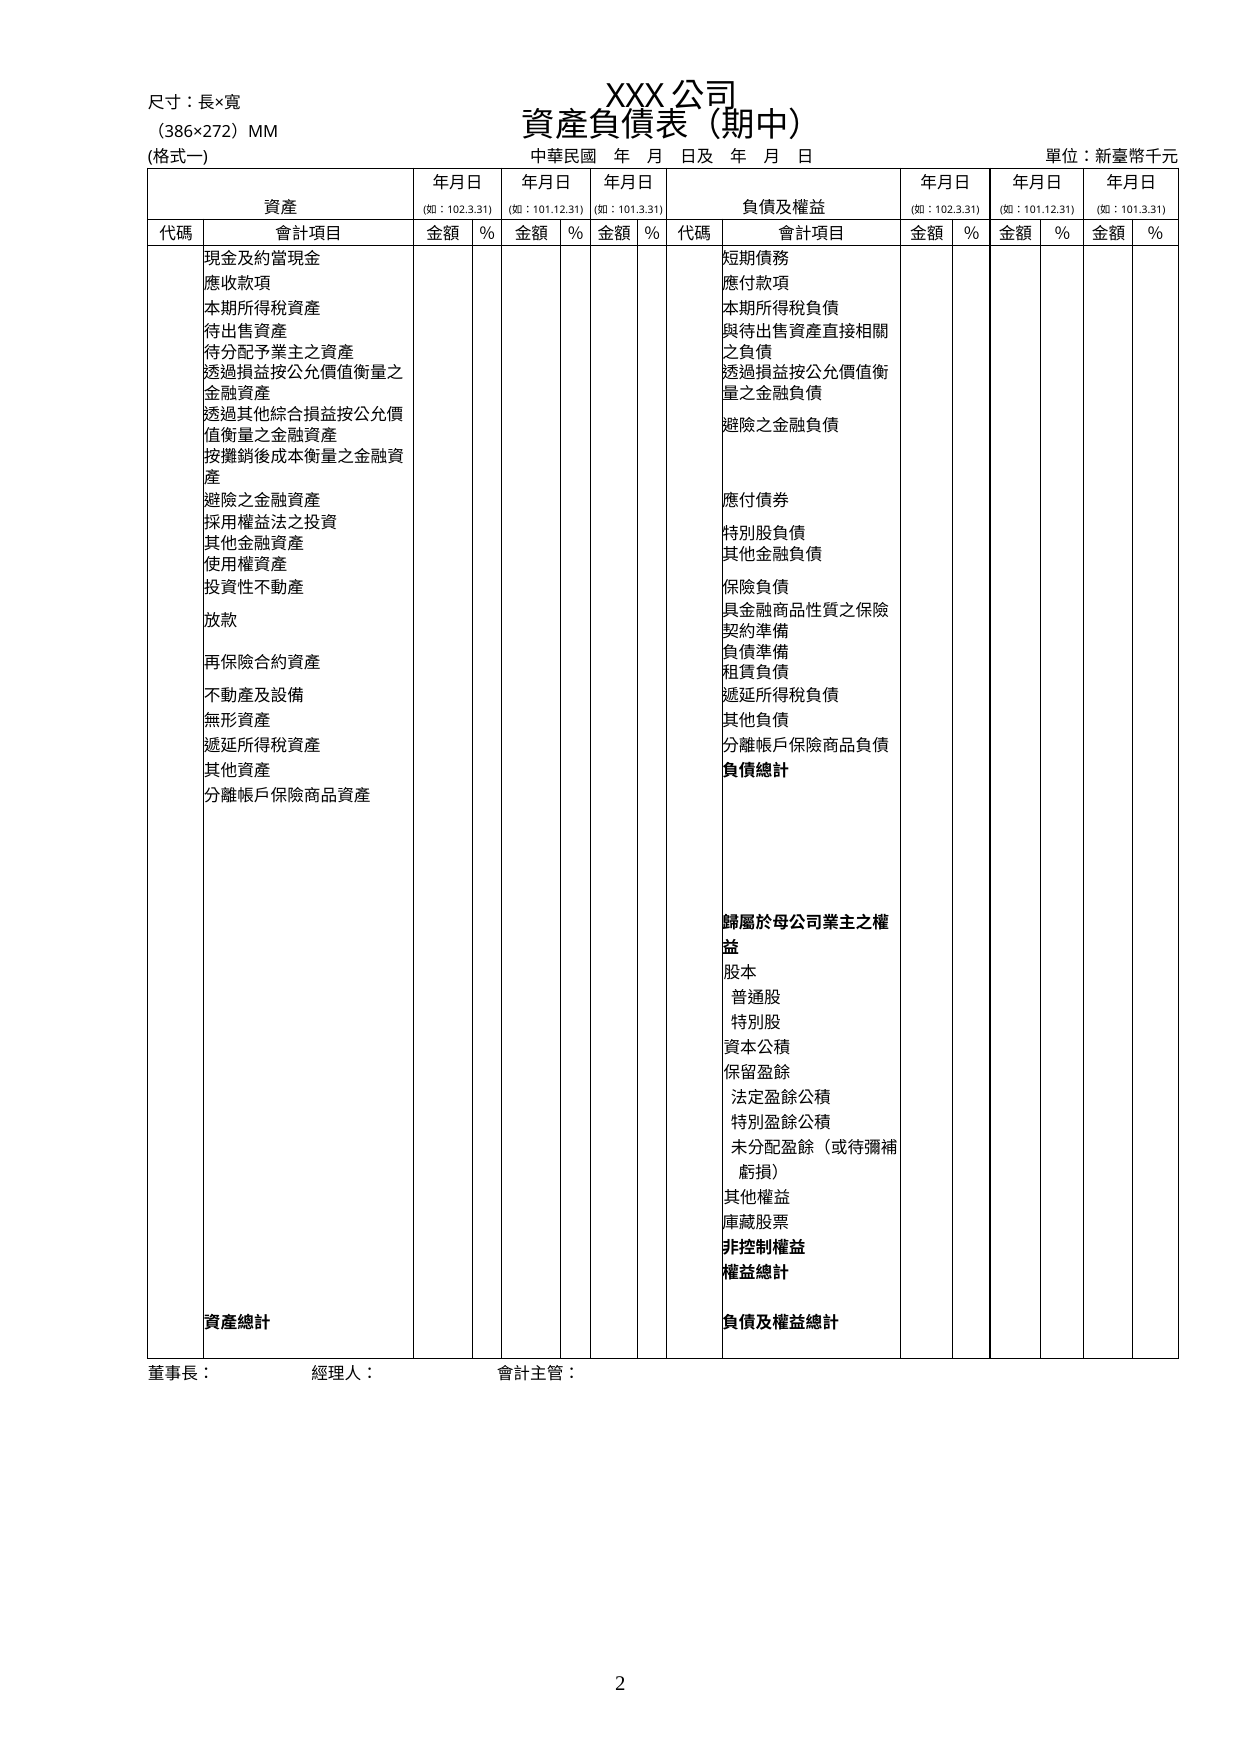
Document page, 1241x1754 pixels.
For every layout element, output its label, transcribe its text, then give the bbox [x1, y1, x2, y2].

table_cell [1133, 1133, 1178, 1183]
table_cell [414, 808, 472, 833]
table_cell 資產負債表（期中） [413, 113, 930, 142]
table_cell [1133, 1258, 1178, 1283]
table_cell [667, 296, 722, 321]
table_cell 年月日 (如：102.3.31) [901, 169, 989, 218]
table_cell [414, 833, 472, 858]
table_cell 現金及約當現金 [204, 246, 413, 271]
table_cell [148, 1208, 203, 1233]
table_cell [1041, 1133, 1083, 1183]
table_cell [1133, 487, 1178, 512]
table_cell 遞延所得稅資產 [204, 733, 413, 758]
table_cell [901, 858, 952, 883]
table_cell [502, 1183, 560, 1208]
table_cell [1084, 362, 1132, 404]
table_cell [667, 404, 722, 446]
table_cell [991, 1083, 1040, 1108]
table_cell [991, 1008, 1040, 1033]
table_cell [414, 1283, 472, 1308]
table_cell [502, 1308, 560, 1333]
table_cell [591, 1033, 637, 1058]
table_cell [414, 296, 472, 321]
table_cell 非控制權益 [723, 1233, 900, 1258]
table_cell [638, 1283, 666, 1308]
table_cell [473, 683, 501, 708]
table_cell [1041, 246, 1083, 271]
table_cell [638, 883, 666, 908]
table_cell [901, 1258, 952, 1283]
table_cell [1133, 833, 1178, 858]
table_cell [502, 446, 560, 487]
table_cell [473, 1108, 501, 1133]
table_cell [502, 487, 560, 512]
table_cell 避險之金融負債 [723, 404, 900, 446]
table_cell [473, 600, 501, 641]
table_cell [667, 733, 722, 758]
table_cell [638, 733, 666, 758]
table_cell [1041, 1108, 1083, 1133]
table_cell [953, 600, 989, 641]
table_cell [204, 1133, 413, 1183]
table_cell 無形資產 [204, 708, 413, 733]
table_cell [591, 858, 637, 883]
table_cell [901, 404, 952, 446]
table_cell [991, 362, 1040, 404]
table_cell [414, 883, 472, 908]
table_cell [1041, 1333, 1083, 1358]
table_cell 負債準備 租賃負債 [723, 641, 900, 683]
table_cell [204, 908, 413, 958]
table_cell [414, 271, 472, 296]
table_cell [414, 908, 472, 958]
table_cell [502, 1233, 560, 1258]
table_cell [1084, 1183, 1132, 1208]
table_cell [991, 296, 1040, 321]
table_cell [901, 1033, 952, 1058]
table_cell [414, 858, 472, 883]
table_cell [473, 708, 501, 733]
table_cell [473, 1058, 501, 1083]
table_cell [591, 733, 637, 758]
table_cell 與待出售資產直接相關之負債 [723, 321, 900, 362]
table_cell [991, 1183, 1040, 1208]
table_cell [591, 1058, 637, 1083]
table_cell [561, 1008, 590, 1033]
table_cell [502, 1258, 560, 1283]
table_cell [1084, 983, 1132, 1008]
table_cell [1084, 1258, 1132, 1283]
table_cell [1041, 512, 1083, 575]
table_cell [1115, 113, 1178, 142]
table_cell [1084, 883, 1132, 908]
table_cell [901, 1208, 952, 1233]
table_cell [1041, 1033, 1083, 1058]
table_cell [1084, 1133, 1132, 1183]
table_cell [148, 1108, 203, 1133]
table_cell [638, 1208, 666, 1233]
table_cell [901, 958, 952, 983]
table_cell [1041, 808, 1083, 833]
table_cell [953, 1058, 989, 1083]
table_cell [591, 641, 637, 683]
table_cell [473, 1033, 501, 1058]
table_cell [1133, 683, 1178, 708]
table_cell [638, 683, 666, 708]
table_cell [561, 246, 590, 271]
table_cell [667, 758, 722, 783]
table_cell [953, 575, 989, 600]
table_cell [1084, 1108, 1132, 1133]
table_cell [901, 1283, 952, 1308]
table_cell [561, 1258, 590, 1283]
table_cell [473, 1133, 501, 1183]
table_cell 資產總計 [204, 1308, 413, 1333]
table_cell [901, 362, 952, 404]
table_cell [638, 858, 666, 883]
table_cell [1041, 362, 1083, 404]
table_cell [561, 908, 590, 958]
table_cell [953, 1258, 989, 1283]
table_cell [561, 404, 590, 446]
table_cell [991, 683, 1040, 708]
table_cell [638, 708, 666, 733]
table_cell [991, 1308, 1040, 1333]
table_cell [953, 758, 989, 783]
table_cell [502, 1283, 560, 1308]
table_cell [414, 983, 472, 1008]
table_cell [953, 1183, 989, 1208]
table_cell [414, 446, 472, 487]
table_cell [953, 1033, 989, 1058]
table_cell [473, 733, 501, 758]
table_cell [148, 1333, 203, 1358]
table_cell 不動產及設備 [204, 683, 413, 708]
table_cell 會計項目 [723, 220, 900, 244]
table_cell [667, 512, 722, 575]
table_cell 普通股 [723, 983, 900, 1008]
table_cell [148, 758, 203, 783]
table_cell [901, 683, 952, 708]
table_cell [1041, 883, 1083, 908]
table_cell [991, 733, 1040, 758]
table_cell [953, 246, 989, 271]
table_cell [473, 487, 501, 512]
table_cell [502, 1058, 560, 1083]
table_cell 負債總計 [723, 758, 900, 783]
table_cell [1133, 1333, 1178, 1358]
table_cell [1133, 575, 1178, 600]
table_cell [148, 958, 203, 983]
table_cell [901, 908, 952, 958]
table_cell [667, 487, 722, 512]
table_header XXX公司 [413, 84, 731, 113]
table_cell 資產 [148, 169, 413, 218]
table_cell [667, 1208, 722, 1233]
table_cell [148, 1083, 203, 1108]
table_cell [414, 958, 472, 983]
table_cell [591, 575, 637, 600]
table_cell [901, 296, 952, 321]
table_cell 應收款項 [204, 271, 413, 296]
table_cell [638, 1108, 666, 1133]
table_cell [414, 1008, 472, 1033]
table_cell [667, 1133, 722, 1183]
table_cell [638, 246, 666, 271]
table_cell [414, 641, 472, 683]
table_cell [1133, 1183, 1178, 1208]
table_cell [953, 1208, 989, 1233]
table_cell [561, 487, 590, 512]
table_cell [667, 908, 722, 958]
table_cell [148, 858, 203, 883]
table_cell [561, 362, 590, 404]
table_cell [667, 1108, 722, 1133]
table_cell [667, 1258, 722, 1283]
table_cell 本期所得稅負債 [723, 296, 900, 321]
table_cell [1084, 575, 1132, 600]
table_cell [991, 1033, 1040, 1058]
table_cell [591, 1258, 637, 1283]
table_cell [591, 808, 637, 833]
table_cell [148, 246, 203, 271]
table_cell [148, 1133, 203, 1183]
table_cell [561, 512, 590, 575]
table_cell [561, 808, 590, 833]
table_cell [638, 808, 666, 833]
table_cell [667, 1308, 722, 1333]
table_cell [1041, 1308, 1083, 1333]
table_cell 年月日 (如：101.3.31) [1084, 169, 1178, 218]
table_cell [638, 575, 666, 600]
table_cell 特別股負債 其他金融負債 [723, 512, 900, 575]
table_cell [591, 1108, 637, 1133]
table_cell [561, 783, 590, 808]
table_cell [502, 1033, 560, 1058]
table_cell [953, 808, 989, 833]
table_cell 負債及權益 [667, 169, 900, 218]
table_cell [1133, 883, 1178, 908]
table_cell [667, 833, 722, 858]
table_cell [502, 512, 560, 575]
table_cell [148, 362, 203, 404]
table_cell [473, 641, 501, 683]
table_cell [638, 1308, 666, 1333]
table_header [1055, 84, 1115, 113]
table_cell [561, 883, 590, 908]
table_cell [502, 733, 560, 758]
table_cell [414, 362, 472, 404]
table_cell [991, 1283, 1040, 1308]
table_cell [953, 487, 989, 512]
table_cell [667, 783, 722, 808]
table_cell [204, 1183, 413, 1208]
table_cell [1133, 1208, 1178, 1233]
table_cell [1084, 271, 1132, 296]
table_cell [502, 1333, 560, 1358]
table_cell [1084, 1208, 1132, 1233]
table_cell [1041, 404, 1083, 446]
table_cell 金額 [502, 220, 560, 244]
table_cell [591, 246, 637, 487]
table_cell [561, 296, 590, 321]
table_cell [561, 758, 590, 783]
table_cell [591, 1133, 637, 1183]
table_cell 避險之金融資產 [204, 487, 413, 512]
table_cell 透過損益按公允價值衡量之金融負債 [723, 362, 900, 404]
table_cell [473, 271, 501, 296]
table_cell [414, 487, 472, 512]
table_cell [1133, 404, 1178, 446]
table_cell [473, 1283, 501, 1308]
table_cell [901, 487, 952, 512]
table_cell [473, 1208, 501, 1233]
table_cell [502, 783, 560, 808]
table_cell [638, 512, 666, 575]
table_cell [502, 958, 560, 983]
table_cell ％ [638, 220, 666, 244]
table_cell 法定盈餘公積 [723, 1083, 900, 1108]
table_cell [638, 908, 666, 958]
table_cell [953, 708, 989, 733]
table_cell [1133, 908, 1178, 958]
table_cell 金額 [1084, 220, 1132, 244]
table_cell [561, 641, 590, 683]
table_cell [667, 446, 722, 487]
table_cell [953, 1108, 989, 1133]
table_cell [1133, 296, 1178, 321]
table_cell [148, 683, 203, 708]
table_cell [991, 1258, 1040, 1283]
table_cell [638, 641, 666, 683]
table_cell [502, 641, 560, 683]
table_cell [414, 600, 472, 641]
table_cell ％ [1133, 220, 1178, 244]
table_cell [638, 446, 666, 487]
table_cell [1084, 833, 1132, 858]
table_cell ％ [473, 220, 501, 244]
table_cell [1084, 733, 1132, 758]
table_cell [901, 783, 952, 808]
table_cell 應付款項 [723, 271, 900, 296]
table_cell [473, 296, 501, 321]
table_cell [1041, 783, 1083, 808]
table_cell [723, 883, 900, 908]
table_cell [414, 1333, 472, 1358]
table_cell [414, 321, 472, 362]
table_cell 遞延所得稅負債 [723, 683, 900, 708]
table_cell [723, 783, 900, 808]
table_cell 庫藏股票 [723, 1208, 900, 1233]
table_cell 會計項目 [204, 220, 413, 244]
table_cell [1041, 1183, 1083, 1208]
table_cell [991, 983, 1040, 1008]
table_cell [561, 858, 590, 883]
table_cell [1084, 246, 1132, 271]
table_cell [1133, 321, 1178, 362]
table_cell [991, 758, 1040, 783]
table_cell [148, 641, 203, 683]
table_cell [901, 321, 952, 362]
table_cell [1084, 404, 1132, 446]
table_cell [667, 271, 722, 296]
table_cell [473, 321, 501, 362]
table_cell [591, 1183, 637, 1233]
table_cell [502, 1083, 560, 1108]
table_cell [1041, 1258, 1083, 1283]
table_cell 分離帳戶保險商品負債 [723, 733, 900, 758]
table_cell [561, 1208, 590, 1233]
table_cell [1041, 1233, 1083, 1258]
table_cell [953, 641, 989, 683]
table_cell [901, 271, 952, 296]
table_cell [667, 321, 722, 362]
table_cell [414, 246, 472, 271]
table_cell [638, 958, 666, 983]
table_cell [1041, 1008, 1083, 1033]
table_cell [1055, 113, 1115, 142]
table_cell [204, 883, 413, 908]
table_cell [561, 271, 590, 296]
table_cell [204, 1083, 413, 1108]
table_cell [148, 1008, 203, 1033]
table_cell [953, 271, 989, 296]
table_cell [1133, 808, 1178, 833]
table_cell [561, 446, 590, 487]
table_cell [667, 1033, 722, 1058]
table_cell [502, 833, 560, 858]
table_cell [561, 1233, 590, 1258]
table_cell [638, 600, 666, 641]
table_cell [667, 600, 722, 641]
table_cell [204, 1058, 413, 1083]
table_cell [502, 362, 560, 404]
table_cell [148, 1233, 203, 1258]
table_cell [667, 983, 722, 1008]
table_cell [561, 1108, 590, 1133]
table_cell [414, 1133, 472, 1183]
table_cell [148, 296, 203, 321]
table_cell 保留盈餘 [723, 1058, 900, 1083]
table_cell [901, 1308, 952, 1333]
table_cell 年月日 (如：102.3.31) [414, 169, 501, 218]
table_cell [591, 958, 637, 983]
table_header 尺寸：長×寬 [148, 84, 413, 113]
table_cell 中華民國 年 月 日及 年 月 日 [413, 143, 930, 167]
table_cell [1084, 783, 1132, 808]
table_cell [148, 983, 203, 1008]
table_cell [414, 1258, 472, 1283]
table_cell [953, 362, 989, 404]
table_cell [148, 446, 203, 487]
table_cell [723, 1283, 900, 1308]
table_cell [1084, 296, 1132, 321]
table_cell [638, 1033, 666, 1058]
table_cell [723, 446, 900, 487]
table_cell [991, 271, 1040, 296]
table_cell [473, 958, 501, 983]
table_cell [473, 858, 501, 883]
table_cell [591, 600, 637, 641]
table_cell [991, 1058, 1040, 1083]
table_cell [901, 1133, 952, 1183]
table_cell 歸屬於母公司業主之權益 [723, 908, 900, 958]
table_cell [473, 1233, 501, 1258]
table_cell [953, 683, 989, 708]
table_cell [991, 783, 1040, 808]
table_cell [901, 512, 952, 575]
table_cell 金額 [591, 220, 637, 244]
table_cell [502, 708, 560, 733]
table_cell [1084, 958, 1132, 983]
table_cell [638, 1183, 666, 1208]
table_cell [1041, 575, 1083, 600]
table_cell 金額 [414, 220, 472, 244]
table_cell [1041, 487, 1083, 512]
table_cell [561, 833, 590, 858]
table_cell 年月日 (如：101.12.31) [991, 169, 1083, 218]
table_cell [591, 983, 637, 1008]
table_cell [901, 600, 952, 641]
table_cell [473, 1258, 501, 1283]
table_cell [473, 446, 501, 487]
table_cell [148, 1258, 203, 1283]
table_cell [991, 575, 1040, 600]
table_cell [148, 487, 203, 512]
table_cell [1133, 708, 1178, 733]
table_cell [591, 1233, 637, 1258]
table_cell [953, 983, 989, 1008]
table_cell [638, 404, 666, 446]
table_cell [148, 833, 203, 858]
table_cell [638, 362, 666, 404]
table_cell [502, 246, 560, 271]
table_cell [638, 1333, 666, 1358]
table_cell [991, 1133, 1040, 1183]
table_cell [591, 708, 637, 733]
table_cell [901, 983, 952, 1008]
table_cell [1133, 1283, 1178, 1308]
table_cell [414, 708, 472, 733]
table_cell [901, 758, 952, 783]
table_cell [667, 883, 722, 908]
table_cell [148, 321, 203, 362]
table_cell [1041, 908, 1083, 958]
table_cell [991, 1333, 1040, 1358]
table_header [995, 84, 1055, 113]
table_cell 其他資產 [204, 758, 413, 783]
table_cell [148, 908, 203, 958]
table_cell [561, 1033, 590, 1058]
table_cell [148, 600, 203, 641]
table_cell 本期所得稅資產 [204, 296, 413, 321]
table_cell [561, 600, 590, 641]
table_cell [414, 1033, 472, 1058]
table_cell [473, 783, 501, 808]
table_cell [901, 1333, 952, 1358]
table_cell [1041, 958, 1083, 983]
table_cell 投資性不動產 [204, 575, 413, 600]
table_cell [502, 575, 560, 600]
table_cell 按攤銷後成本衡量之金融資產 [204, 446, 413, 487]
table_cell [473, 983, 501, 1008]
table_cell [723, 833, 900, 858]
table_cell [1133, 246, 1178, 271]
table_cell [953, 296, 989, 321]
table_cell [561, 1333, 590, 1358]
table_cell [148, 1183, 203, 1208]
table_cell [561, 1133, 590, 1183]
table_cell [204, 958, 413, 983]
table_cell [991, 246, 1040, 271]
table_cell [901, 833, 952, 858]
table_cell [502, 1108, 560, 1133]
table_cell [1041, 321, 1083, 362]
table_cell [204, 1233, 413, 1258]
table_cell [473, 908, 501, 958]
table_cell [901, 641, 952, 683]
table_cell [1133, 362, 1178, 404]
table_cell [1133, 1008, 1178, 1033]
table_cell [148, 1033, 203, 1058]
table_cell [502, 321, 560, 362]
table_header [930, 84, 994, 113]
table_header XXX公司 [728, 84, 930, 113]
table_cell [591, 1283, 637, 1308]
table_cell 待出售資產 待分配予業主之資產 [204, 321, 413, 362]
table_cell [561, 683, 590, 708]
table_cell [1133, 1308, 1178, 1333]
table_cell [1084, 808, 1132, 833]
table_cell [1133, 983, 1178, 1008]
table_cell [148, 1058, 203, 1083]
table_cell [667, 362, 722, 404]
table_cell [204, 1283, 413, 1308]
table_cell [473, 575, 501, 600]
table_cell [1041, 446, 1083, 487]
table_cell [953, 321, 989, 362]
table_cell [991, 404, 1040, 446]
table_cell 董事長： 經理人： 會計主管： [148, 1359, 1178, 1384]
table_cell [638, 321, 666, 362]
table_cell [995, 113, 1055, 142]
table_cell 其他負債 [723, 708, 900, 733]
table_cell [204, 833, 413, 858]
table_cell [638, 1258, 666, 1283]
table_cell [1084, 321, 1132, 362]
table_cell 權益總計 [723, 1258, 900, 1283]
table_cell [473, 1183, 501, 1208]
table_cell [1084, 600, 1132, 641]
table_cell [148, 733, 203, 758]
table_cell [953, 958, 989, 983]
table_cell [473, 833, 501, 858]
table_cell [1084, 1283, 1132, 1308]
table_cell [901, 575, 952, 600]
table_cell ％ [953, 220, 989, 244]
table_cell [953, 1308, 989, 1333]
table_cell [901, 708, 952, 733]
table_cell [901, 246, 952, 271]
table_cell [561, 321, 590, 362]
table_cell [991, 641, 1040, 683]
table_cell [1084, 758, 1132, 783]
table_cell [591, 1008, 637, 1033]
table_cell [148, 883, 203, 908]
table_cell [723, 1333, 900, 1358]
table_cell [1084, 1308, 1132, 1333]
table_cell [667, 1333, 722, 1358]
table_cell [638, 487, 666, 512]
table_cell 放款 [204, 600, 413, 641]
table_cell [901, 733, 952, 758]
table_cell [1133, 512, 1178, 575]
table_cell [148, 1283, 203, 1308]
table_cell [638, 833, 666, 858]
table_cell [502, 1008, 560, 1033]
table_cell [1041, 683, 1083, 708]
table_cell [667, 858, 722, 883]
table_cell [148, 271, 203, 296]
table_cell 負債及權益總計 [723, 1308, 900, 1333]
table_cell [148, 404, 203, 446]
table_cell [1133, 733, 1178, 758]
table_cell [667, 1283, 722, 1308]
table_cell [414, 683, 472, 708]
table_cell [1084, 708, 1132, 733]
table_cell [591, 1308, 637, 1333]
table_cell [991, 858, 1040, 883]
table_cell [414, 783, 472, 808]
table_cell [1041, 641, 1083, 683]
table_cell [591, 758, 637, 783]
table_cell [414, 512, 472, 575]
table_cell [1133, 271, 1178, 296]
table_cell [638, 1133, 666, 1183]
table_cell [473, 362, 501, 404]
table_header [1115, 84, 1178, 113]
table_cell 年月日 (如：101.12.31) [502, 169, 590, 218]
table_cell [591, 1333, 637, 1358]
table_cell [148, 1308, 203, 1333]
table_cell [591, 487, 637, 512]
table_header XXX公司 [637, 84, 652, 106]
table_cell [561, 1058, 590, 1083]
table_cell [591, 512, 637, 575]
table_cell [667, 246, 722, 271]
table_cell 資本公積 [723, 1033, 900, 1058]
table_cell [953, 733, 989, 758]
table_cell 金額 [991, 220, 1040, 244]
table_cell [953, 404, 989, 446]
table_cell [473, 512, 501, 575]
table_cell 特別股 [723, 1008, 900, 1033]
table_cell [591, 833, 637, 858]
table_cell [991, 1233, 1040, 1258]
table_cell [723, 858, 900, 883]
table_cell [502, 908, 560, 958]
table_cell [953, 1083, 989, 1108]
table_cell [414, 1183, 472, 1208]
table_cell [723, 808, 900, 833]
table_cell [638, 758, 666, 783]
table_cell [1041, 1058, 1083, 1083]
table_cell [473, 1008, 501, 1033]
table_cell [204, 983, 413, 1008]
table_cell [1133, 600, 1178, 641]
table_cell 未分配盈餘（或待彌補虧損） [723, 1133, 900, 1183]
table_cell [502, 271, 560, 296]
table_cell [638, 783, 666, 808]
table_cell [1084, 908, 1132, 958]
table_cell [901, 1108, 952, 1133]
table_cell [953, 833, 989, 858]
table_cell [991, 446, 1040, 487]
table_cell [1133, 758, 1178, 783]
table_cell [991, 1108, 1040, 1133]
table_cell [473, 1083, 501, 1108]
table_cell [1084, 1233, 1132, 1258]
table_cell ％ [1041, 220, 1083, 244]
table_cell [638, 1058, 666, 1083]
table_cell [991, 600, 1040, 641]
table_cell [473, 883, 501, 908]
table_cell [148, 512, 203, 575]
table_cell [204, 1208, 413, 1233]
table_cell [1041, 708, 1083, 733]
table_cell [1084, 1033, 1132, 1058]
table_cell [561, 1283, 590, 1308]
table_cell [1041, 858, 1083, 883]
table_cell [1133, 1033, 1178, 1058]
table_cell 透過損益按公允價值衡量之金融資產 [204, 362, 413, 404]
table_cell [953, 1283, 989, 1308]
table_cell [953, 1333, 989, 1358]
table_cell 短期債務 [723, 246, 900, 271]
table_cell [414, 1208, 472, 1233]
table_cell [991, 908, 1040, 958]
table_cell [953, 1133, 989, 1183]
table_cell [204, 808, 413, 833]
table_cell [473, 246, 501, 271]
table_cell [638, 1233, 666, 1258]
table_cell [502, 983, 560, 1008]
table_cell [414, 733, 472, 758]
table_cell [502, 296, 560, 321]
table_cell [930, 113, 994, 142]
table_cell [1041, 271, 1083, 296]
table_cell [473, 808, 501, 833]
table_cell [148, 783, 203, 808]
table_cell [414, 1083, 472, 1108]
table_cell 代碼 [148, 220, 203, 244]
table_cell ％ [561, 220, 590, 244]
table_cell [991, 512, 1040, 575]
table_cell [953, 858, 989, 883]
table_cell [502, 883, 560, 908]
table_cell [502, 1208, 560, 1233]
table_cell [991, 808, 1040, 833]
table_cell [1041, 983, 1083, 1008]
table_cell [901, 808, 952, 833]
table_cell 再保險合約資產 [204, 641, 413, 683]
table_cell [502, 683, 560, 708]
table_cell [953, 908, 989, 958]
table_cell [667, 958, 722, 983]
table_cell [1133, 1233, 1178, 1258]
table_cell [473, 404, 501, 446]
table_cell [1084, 1008, 1132, 1033]
table_cell [901, 1008, 952, 1033]
table_cell [667, 708, 722, 733]
table_cell [204, 858, 413, 883]
table_cell [1133, 858, 1178, 883]
table_cell 代碼 [667, 220, 722, 244]
table_cell [638, 1008, 666, 1033]
table_cell [991, 883, 1040, 908]
table_cell [1084, 1058, 1132, 1083]
table_cell [991, 958, 1040, 983]
table_cell [1041, 1083, 1083, 1108]
table_cell [591, 883, 637, 908]
table_cell [204, 1033, 413, 1058]
table_cell [1084, 683, 1132, 708]
table_cell [638, 983, 666, 1008]
table_cell [901, 883, 952, 908]
table_cell 其他權益 [723, 1183, 900, 1208]
table_cell [1041, 833, 1083, 858]
table_cell [991, 708, 1040, 733]
table_cell [561, 1183, 590, 1208]
table_cell 年月日 (如：101.3.31) [591, 169, 666, 218]
table_cell [901, 1183, 952, 1208]
table_cell [1041, 1208, 1083, 1233]
table_cell [473, 1308, 501, 1333]
table_cell [638, 1083, 666, 1108]
table_cell [148, 808, 203, 833]
table_cell [1133, 783, 1178, 808]
table_cell [502, 1133, 560, 1183]
table_cell [204, 1108, 413, 1133]
table_cell [1041, 600, 1083, 641]
table_cell [901, 446, 952, 487]
table_cell [561, 1083, 590, 1108]
table_cell [1084, 1083, 1132, 1108]
table_cell [953, 1233, 989, 1258]
table_cell 特別盈餘公積 [723, 1108, 900, 1133]
table_cell [561, 708, 590, 733]
table_cell [667, 641, 722, 683]
table_cell [502, 858, 560, 883]
table_cell [1041, 296, 1083, 321]
table_cell [591, 1083, 637, 1108]
table_cell [414, 1233, 472, 1258]
table_cell 金額 [901, 220, 952, 244]
table_cell [1084, 512, 1132, 575]
table_cell 採用權益法之投資 其他金融資產 使用權資產 [204, 512, 413, 575]
table_cell [591, 908, 637, 958]
table_cell [591, 683, 637, 708]
table_cell [953, 783, 989, 808]
table_cell [667, 1008, 722, 1033]
table_cell [953, 883, 989, 908]
table_cell [667, 1233, 722, 1258]
table_cell [148, 708, 203, 733]
table_cell 單位：新臺幣千元 [930, 143, 1178, 167]
table_cell [1084, 858, 1132, 883]
table_cell [561, 958, 590, 983]
table_cell [1041, 1283, 1083, 1308]
table_cell [991, 321, 1040, 362]
table_cell [204, 1333, 413, 1358]
table_cell [204, 1258, 413, 1283]
table_cell [502, 808, 560, 833]
table_cell 股本 [723, 958, 900, 983]
table_cell [414, 404, 472, 446]
table_cell [414, 1108, 472, 1133]
table_cell [561, 733, 590, 758]
table_cell [473, 758, 501, 783]
table_cell [414, 1058, 472, 1083]
table_cell [1133, 446, 1178, 487]
table_cell [991, 1208, 1040, 1233]
table_cell [561, 983, 590, 1008]
table_cell [991, 487, 1040, 512]
table_cell [667, 575, 722, 600]
table_cell [1133, 1083, 1178, 1108]
table_cell [561, 575, 590, 600]
table_cell [414, 758, 472, 783]
table_cell 透過其他綜合損益按公允價值衡量之金融資產 [204, 404, 413, 446]
table_cell [502, 758, 560, 783]
table_cell [991, 833, 1040, 858]
table_cell [502, 600, 560, 641]
table_cell [1133, 641, 1178, 683]
table_cell 保險負債 [723, 575, 900, 600]
table_cell [953, 446, 989, 487]
table_cell [667, 1183, 722, 1208]
table_cell [667, 683, 722, 708]
table_cell [901, 1058, 952, 1083]
table_cell [1133, 958, 1178, 983]
table_cell [414, 1308, 472, 1333]
table_cell [473, 1333, 501, 1358]
table_cell (格式一) [148, 143, 413, 167]
table_cell [591, 783, 637, 808]
table_cell [953, 512, 989, 575]
table_cell [1084, 641, 1132, 683]
table_cell [901, 1233, 952, 1258]
table_cell [502, 404, 560, 446]
table_cell [561, 1308, 590, 1333]
table_cell [638, 296, 666, 321]
table_cell [667, 808, 722, 833]
table_cell [414, 575, 472, 600]
table_cell [204, 1008, 413, 1033]
table_cell [1084, 446, 1132, 487]
table_cell 應付債券 [723, 487, 900, 512]
table_cell [638, 271, 666, 296]
table_cell [953, 1008, 989, 1033]
table_cell [1041, 733, 1083, 758]
table_cell （386×272）MM [148, 113, 413, 142]
table_cell [901, 1083, 952, 1108]
table_cell [1084, 487, 1132, 512]
table_cell [667, 1083, 722, 1108]
table_cell [148, 575, 203, 600]
table_cell [1133, 1058, 1178, 1083]
table_cell [1084, 1333, 1132, 1358]
table_cell [667, 1058, 722, 1083]
table_cell 分離帳戶保險商品資產 [204, 783, 413, 808]
table_cell 具金融商品性質之保險契約準備 [723, 600, 900, 641]
table_cell [1041, 758, 1083, 783]
table_cell [1133, 1108, 1178, 1133]
